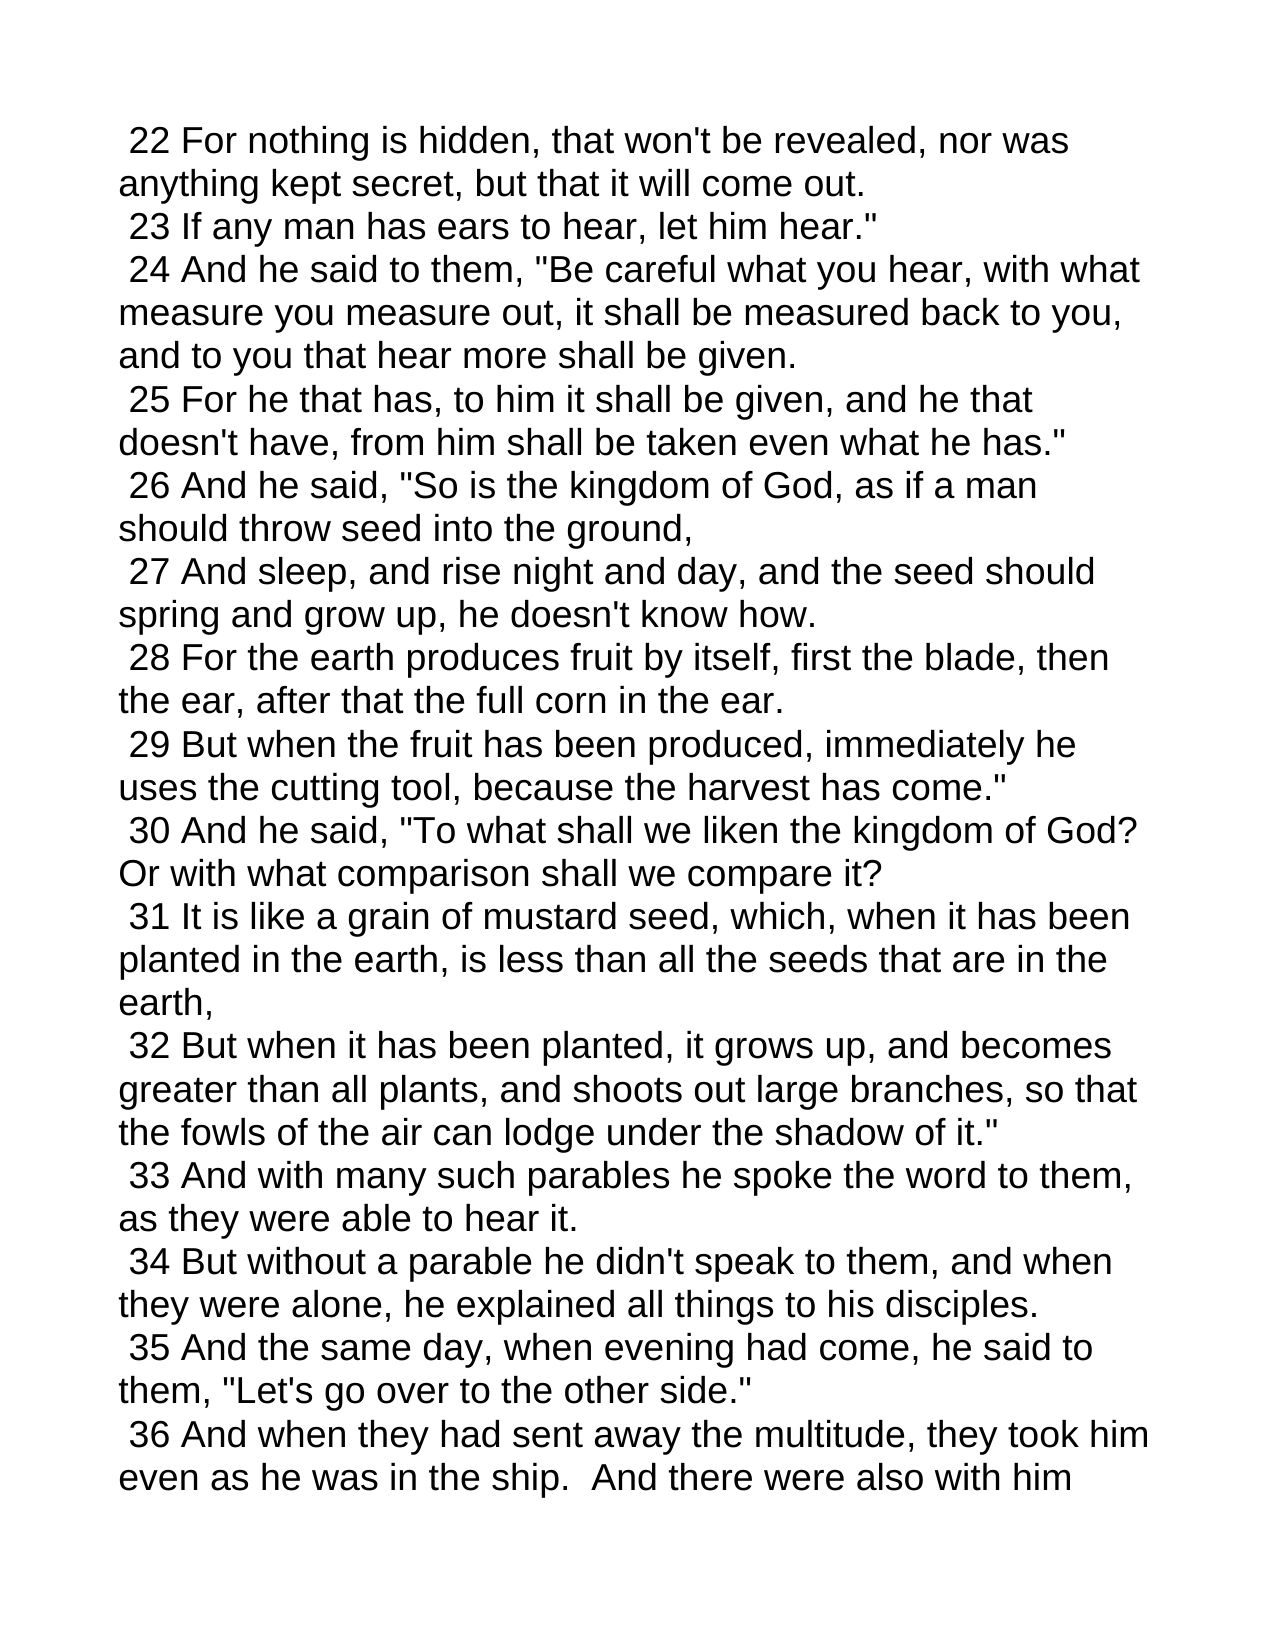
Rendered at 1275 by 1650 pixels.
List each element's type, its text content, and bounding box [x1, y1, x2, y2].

text 29 But when the fruit has been produced, immediately he uses the cutting tool, because the harvest has come." [118, 722, 1157, 808]
text 34 But without a parable he didn't speak to them, and when they were alone, he explained all things to his disciples. [118, 1239, 1157, 1326]
text 26 And he said, "So is the kingdom of God, as if a man should throw seed into the ground, [118, 463, 1157, 549]
text 24 And he said to them, "Be careful what you hear, with what measure you measure out, it shall be measured back to you, and to you that hear more shall be given. [118, 247, 1157, 377]
text 25 For he that has, to him it shall be given, and he that doesn't have, from him shall be taken even what he has." [118, 377, 1157, 463]
text 33 And with many such parables he spoke the word to them, as they were able to hear it. [118, 1153, 1157, 1239]
text 28 For the earth produces fruit by itself, first the blade, then the ear, after that the full corn in the ear. [118, 636, 1157, 722]
text 23 If any man has ears to hear, let him hear." [118, 204, 1157, 247]
text 30 And he said, "To what shall we liken the kingdom of God? Or with what comparison shall we compare it? [118, 808, 1157, 894]
text 22 For nothing is hidden, that won't be revealed, nor was anything kept secret, but that it will come out. [118, 118, 1157, 204]
text 31 It is like a grain of mustard seed, which, when it has been planted in the earth, is less than all the seeds that are in the earth, [118, 894, 1157, 1024]
text 32 But when it has been planted, it grows up, and becomes greater than all plants, and shoots out large branches, so that the fowls of the air can lodge under the shadow of it." [118, 1024, 1157, 1153]
text 27 And sleep, and rise night and day, and the seed should spring and grow up, he doesn't know how. [118, 549, 1157, 636]
text 36 And when they had sent away the multitude, they took him even as he was in the ship. And there were also with him [118, 1412, 1157, 1498]
text 35 And the same day, when evening had come, he said to them, "Let's go over to the other side." [118, 1326, 1157, 1412]
